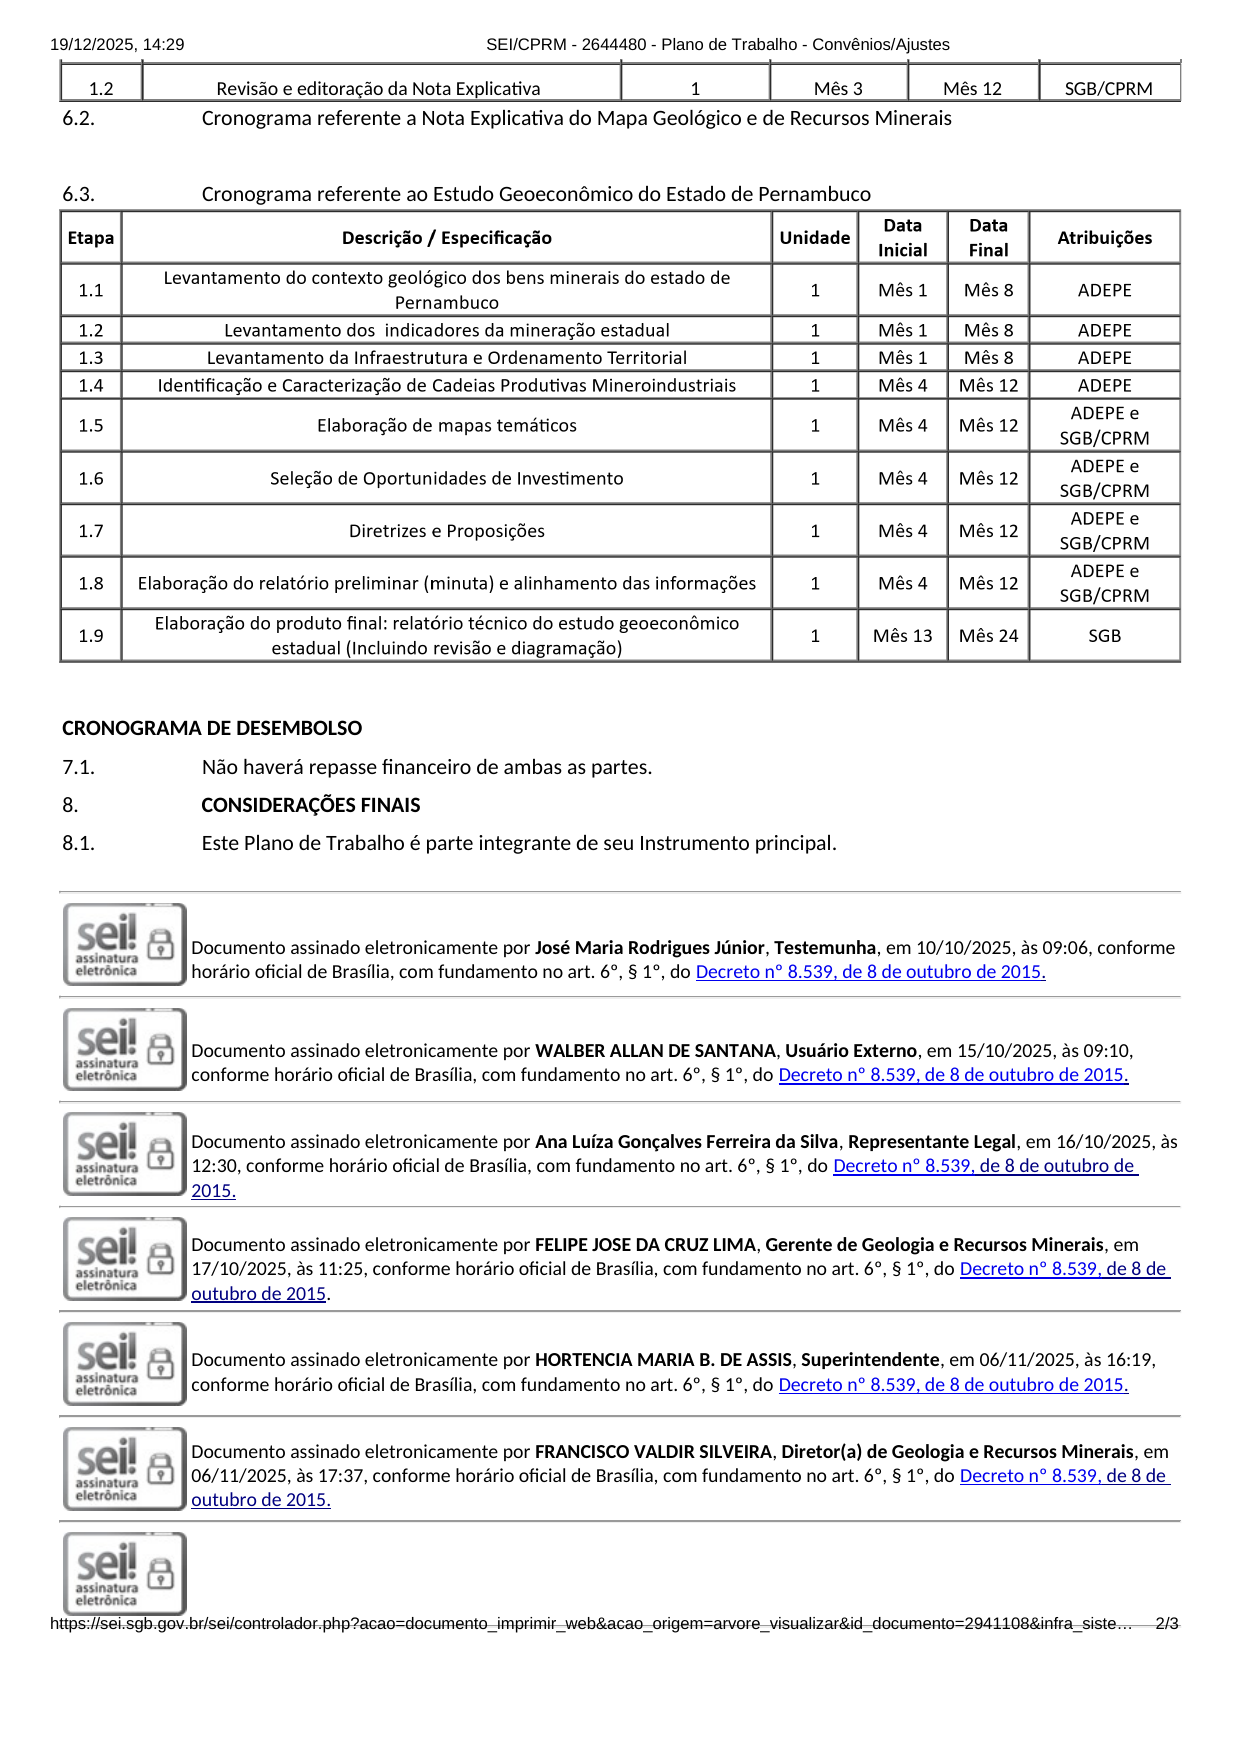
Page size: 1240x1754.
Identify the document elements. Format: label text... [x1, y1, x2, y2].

text 6.2. Cronograma referente a Nota Explicativa do Mapa Geológico e de Recursos Minerais [910, 65, 1037, 99]
text Documento assinado eletronicamente por FRANCISCO VALDIR SILVEIRA, Diretor(a) de Geologia e Recursos Minerais, em 06/11/2025, às 17:37, conforme horário oficial de Brasília, com fundamento no art. 6º, § 1º, do Decreto nº 8.539, de 8 de outubro de 2015. [191, 1439, 1179, 1511]
text 8.1. Este Plano de Trabalho é parte integrante de seu Instrumento principal. [62, 829, 1179, 856]
subtitle 8. CONSIDERAÇÕES FINAIS [62, 791, 1179, 818]
text 6.2. Cronograma referente a Nota Explicativa do Mapa Geológico e de Recursos Minerais [144, 65, 619, 99]
text 6.2. Cronograma referente a Nota Explicativa do Mapa Geológico e de Recursos Minerais [772, 65, 906, 99]
text Documento assinado eletronicamente por Ana Luíza Gonçalves Ferreira da Silva, Representante Legal, em 16/10/2025, às 12:30, conforme horário oficial de Brasília, com fundamento no art. 6º, § 1º, do Decreto nº 8.539, de 8 de outubro de 2015. [191, 1129, 1179, 1202]
text 6.2. Cronograma referente a Nota Explicativa do Mapa Geológico e de Recursos Minerais [1041, 65, 1179, 99]
list CRONOGRAMA DE DESEMBOLSO [0, 714, 1179, 741]
text Documento assinado eletronicamente por HORTENCIA MARIA B. DE ASSIS, Superintendente, em 06/11/2025, às 16:19, conforme horário oficial de Brasília, com fundamento no art. 6º, § 1º, do Decreto nº 8.539, de 8 de outubro de 2015. [191, 1348, 1179, 1396]
text 6.2. Cronograma referente a Nota Explicativa do Mapa Geológico e de Recursos Minerais [623, 65, 768, 99]
text 6.2. Cronograma referente a Nota Explicativa do Mapa Geológico e de Recursos Minerais [63, 65, 140, 99]
text 7.1. Não haverá repasse financeiro de ambas as partes. [62, 753, 1179, 779]
text 6.2. Cronograma referente a Nota Explicativa do Mapa Geológico e de Recursos Minerais [62, 102, 1179, 131]
text Documento assinado eletronicamente por WALBER ALLAN DE SANTANA, Usuário Externo, em 15/10/2025, às 09:10, conforme horário oficial de Brasília, com fundamento no art. 6º, § 1º, do Decreto nº 8.539, de 8 de outubro de 2015. [191, 1038, 1179, 1087]
text 6.3. Cronograma referente ao Estudo Geoeconômico do Estado de Pernambuco [62, 181, 1179, 207]
text Documento assinado eletronicamente por FELIPE JOSE DA CRUZ LIMA, Gerente de Geologia e Recursos Minerais, em 17/10/2025, às 11:25, conforme horário oficial de Brasília, com fundamento no art. 6º, § 1º, do Decreto nº 8.539, de 8 de outubro de 2015. [191, 1232, 1179, 1305]
text Documento assinado eletronicamente por José Maria Rodrigues Júnior, Testemunha, em 10/10/2025, às 09:06, conforme horário oficial de Brasília, com fundamento no art. 6º, § 1º, do Decreto nº 8.539, de 8 de outubro de 2015. [191, 935, 1179, 983]
